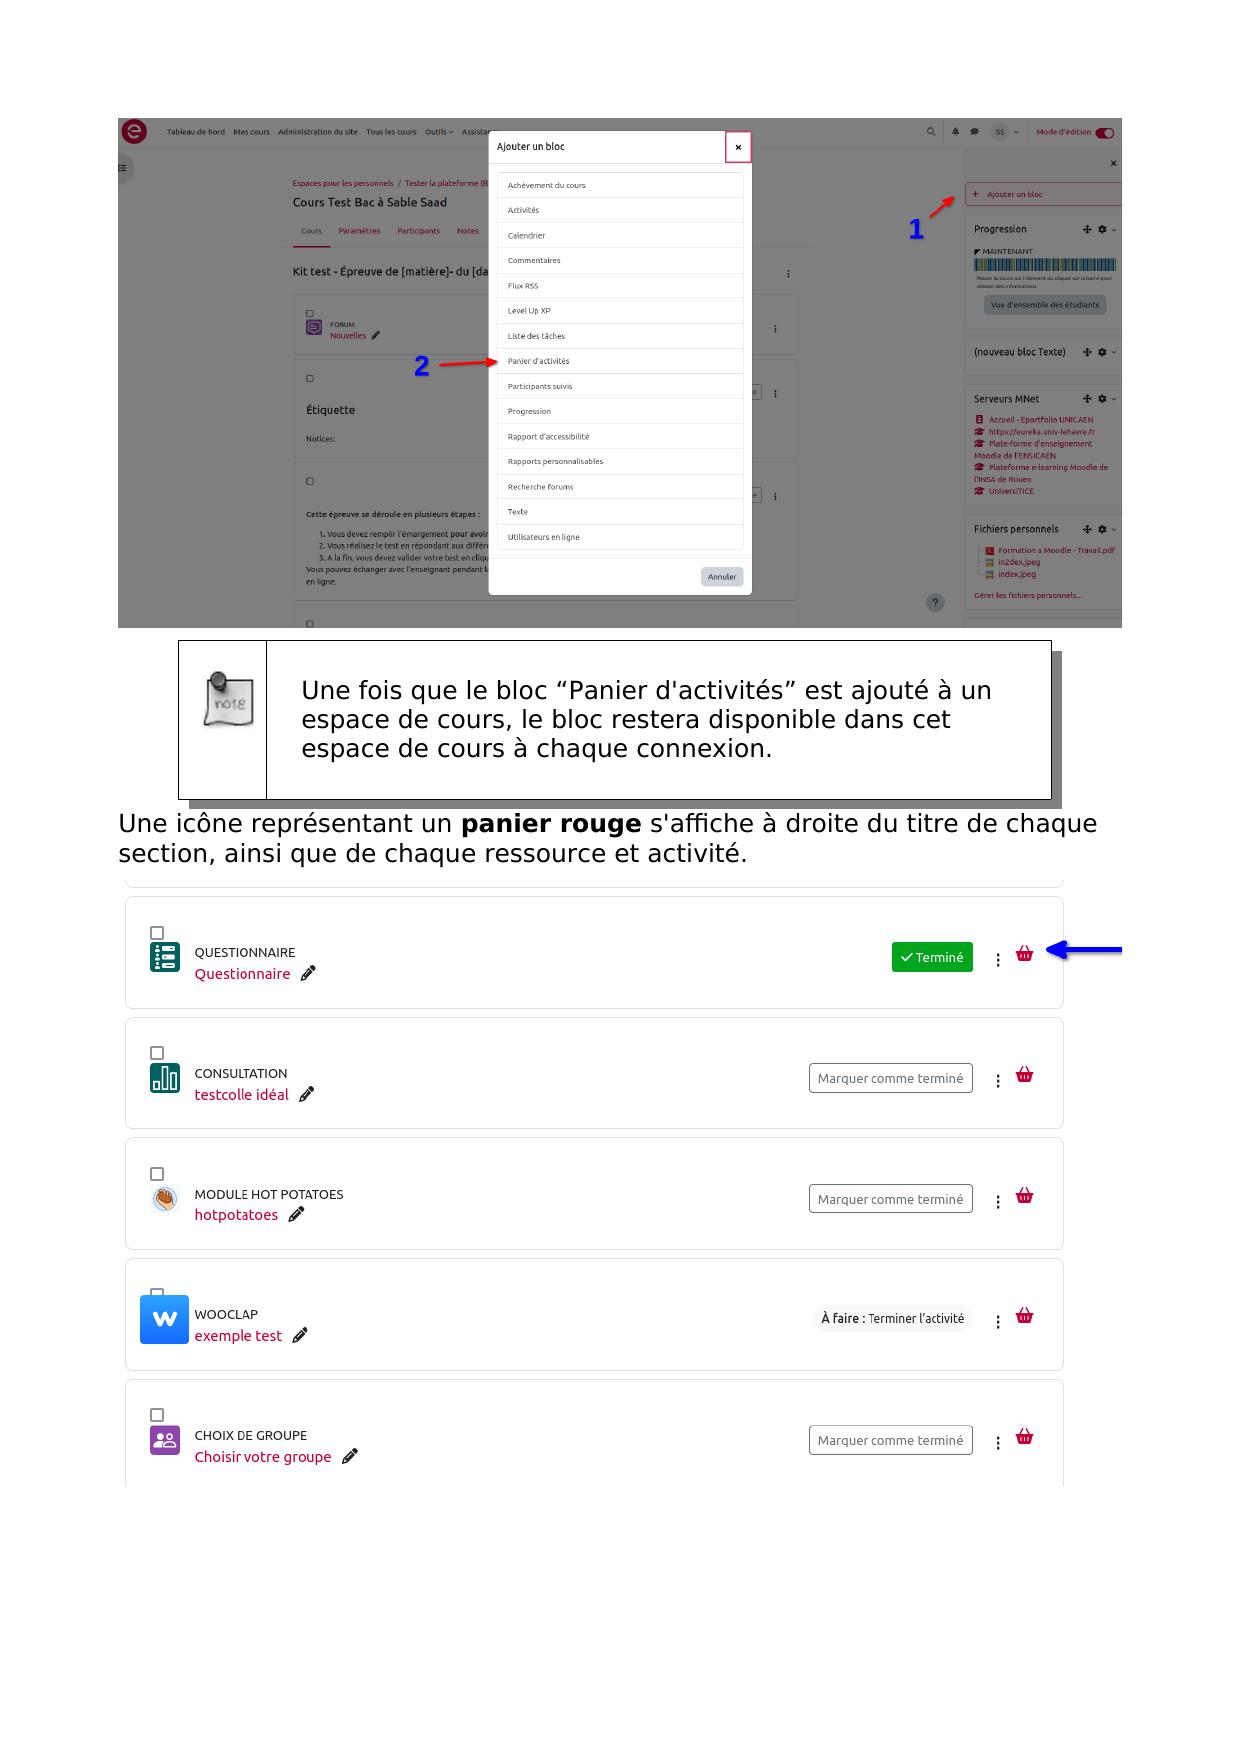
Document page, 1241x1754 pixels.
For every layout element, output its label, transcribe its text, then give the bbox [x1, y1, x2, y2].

table_header [179, 641, 266, 799]
table_header Une fois que le bloc “Panier d'activités” est ajouté à un espace de cours, le bloc restera disponible dans cet espace de cours à chaque connexion. [267, 641, 1051, 799]
text Une icône représentant un panier rouge s'affiche à droite du titre de chaque section, ainsi que de chaque ressource et activité. [118, 809, 1122, 868]
picture [118, 880, 1123, 1486]
picture [190, 664, 266, 740]
picture [118, 118, 1123, 628]
